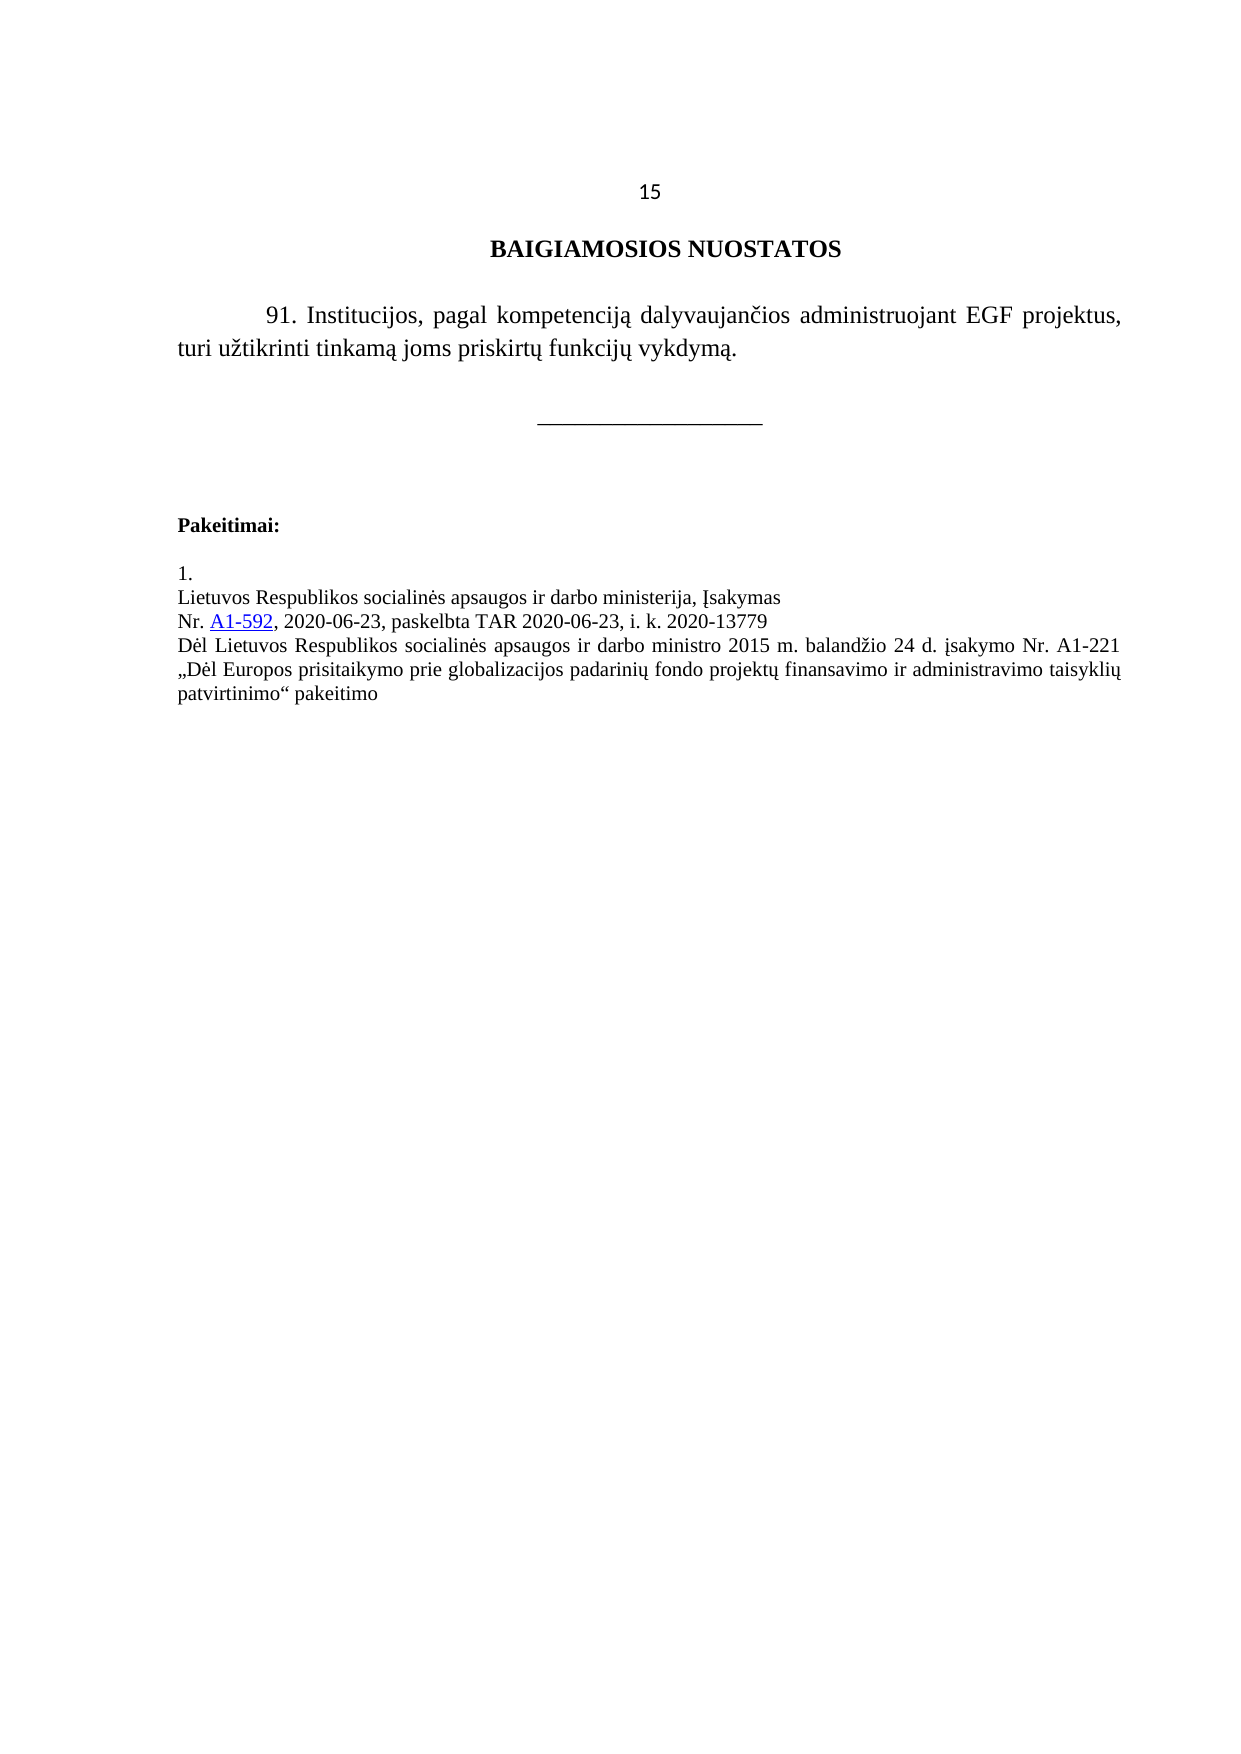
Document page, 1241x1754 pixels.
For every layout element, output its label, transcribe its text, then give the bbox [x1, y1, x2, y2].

text BAIGIAMOSIOS NUOSTATOS [177, 234, 1122, 262]
text Lietuvos Respublikos socialinės apsaugos ir darbo ministerija, Įsakymas [177, 585, 1122, 609]
text __________________ [177, 399, 1122, 427]
text 1. [177, 561, 1122, 585]
text Nr. A1-592, 2020-06-23, paskelbta TAR 2020-06-23, i. k. 2020-13779 [177, 609, 1122, 633]
text Pakeitimai: [177, 513, 1122, 537]
text 91. Institucijos, pagal kompetenciją dalyvaujančios administruojant EGF projektus, turi užtikrinti tinkamą joms priskirtų funkcijų vykdymą. [177, 300, 1122, 361]
text Dėl Lietuvos Respublikos socialinės apsaugos ir darbo ministro 2015 m. balandžio 24 d. įsakymo Nr. A1-221 „Dėl Europos prisitaikymo prie globalizacijos padarinių fondo projektų finansavimo ir administravimo taisyklių patvirtinimo“ pakeitimo [177, 633, 1122, 705]
